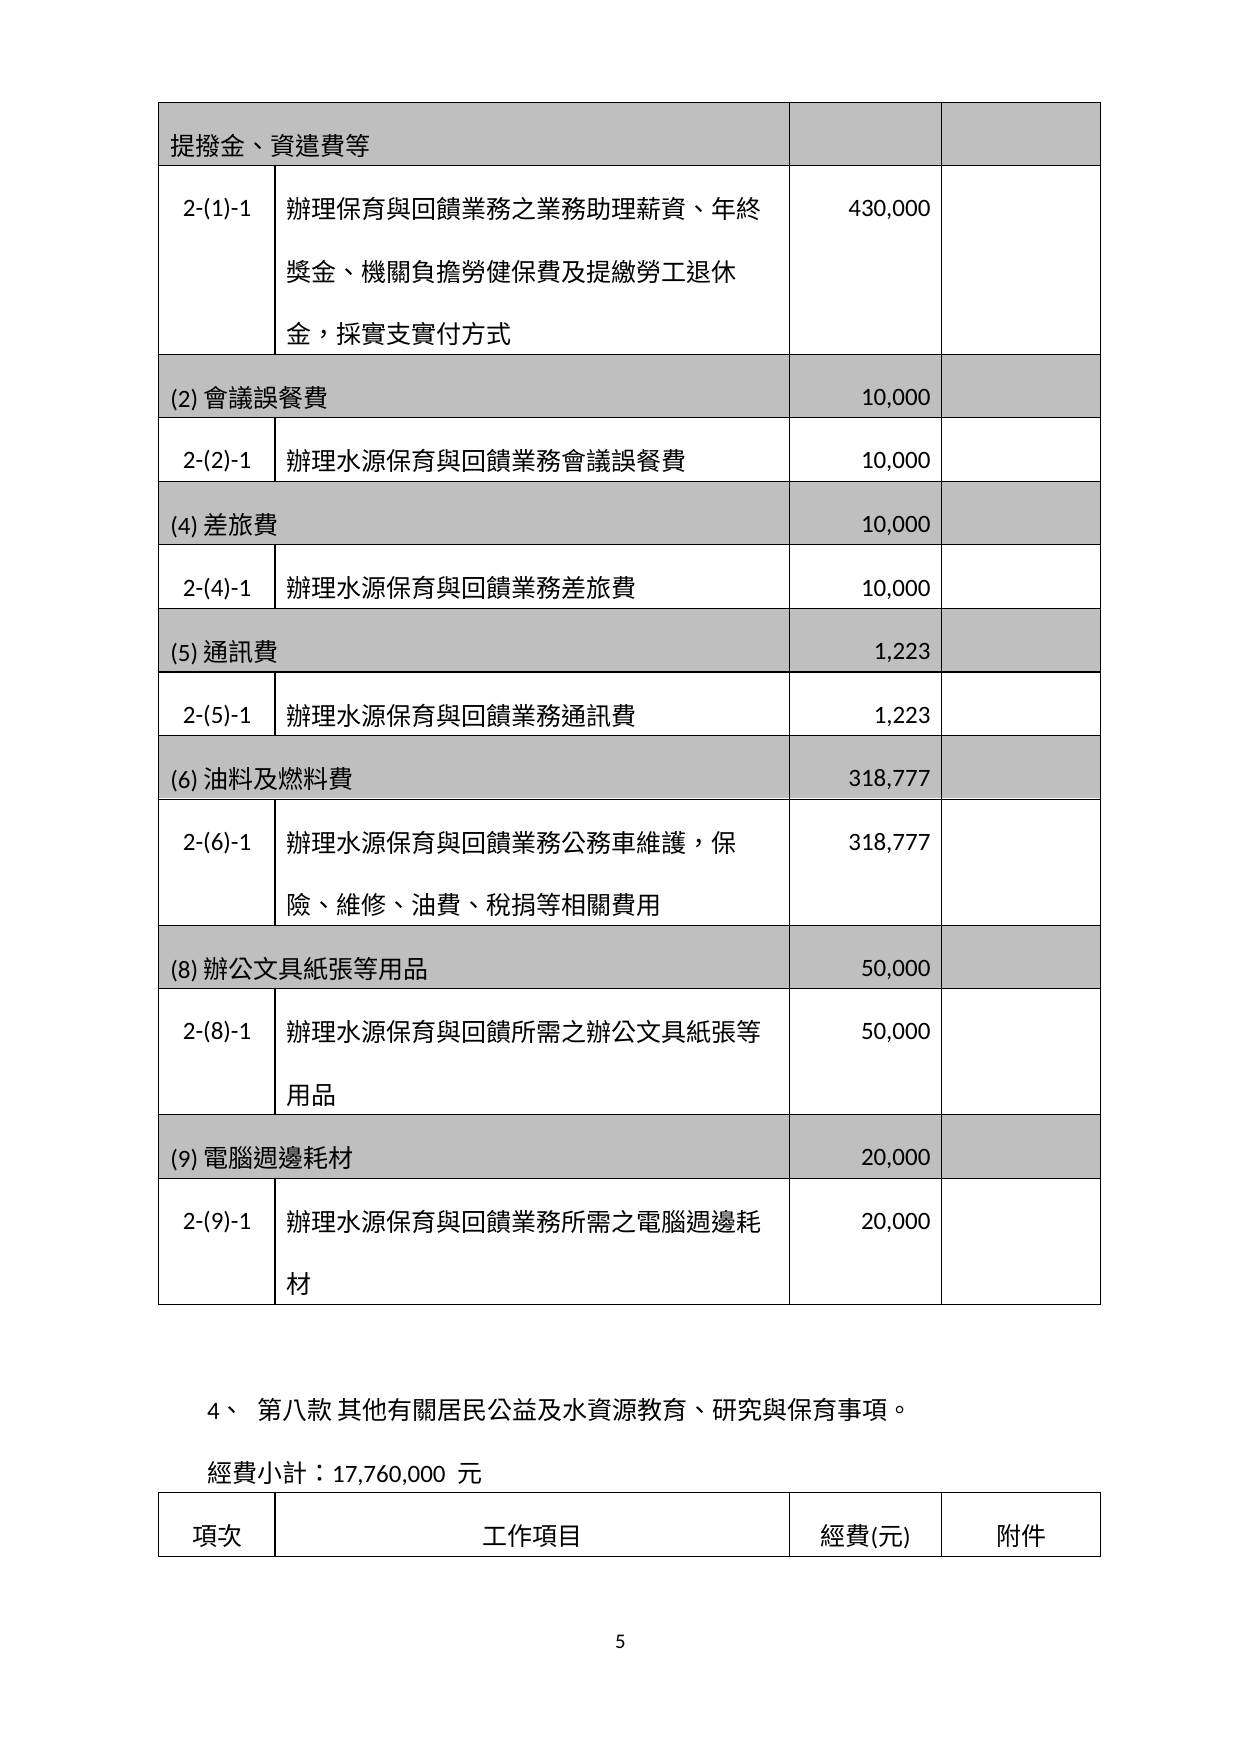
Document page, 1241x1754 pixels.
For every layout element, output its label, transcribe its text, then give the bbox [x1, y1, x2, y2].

table_cell (5) 通訊費 [159, 609, 789, 671]
table_cell [942, 800, 1100, 924]
table_cell 辦理保育與回饋業務之業務助理薪資、年終獎金、機關負擔勞健保費及提繳勞工退休金，採實支實付方式 [276, 166, 789, 354]
table_cell (8) 辦公文具紙張等用品 [159, 926, 789, 988]
table_cell 2-(1)-1 [159, 166, 274, 354]
table_cell [942, 103, 1100, 165]
table_cell 430,000 [790, 166, 941, 354]
table_cell (6) 油料及燃料費 [159, 736, 789, 798]
table_cell [942, 609, 1100, 671]
table_cell 10,000 [790, 545, 941, 608]
table_cell 提撥金、資遣費等 [159, 103, 789, 165]
table_cell [942, 355, 1100, 417]
list 第八款 其他有關居民公益及水資源教育、研究與保育事項。 [207, 1367, 1092, 1430]
table_header 附件 [942, 1493, 1100, 1556]
table_cell 2-(4)-1 [159, 545, 274, 608]
table_cell 辦理水源保育與回饋業務通訊費 [276, 673, 789, 735]
table_cell [942, 166, 1100, 354]
table_cell 50,000 [790, 989, 941, 1114]
table_cell [942, 418, 1100, 481]
table_cell 10,000 [790, 418, 941, 481]
table_cell [942, 1115, 1100, 1178]
table_cell 50,000 [790, 926, 941, 988]
table_header 工作項目 [276, 1493, 789, 1556]
table_cell 20,000 [790, 1179, 941, 1304]
table_cell 1,223 [790, 673, 941, 735]
table_cell 2-(6)-1 [159, 800, 274, 924]
table_cell 2-(8)-1 [159, 989, 274, 1114]
table_cell 2-(2)-1 [159, 418, 274, 481]
table_cell (4) 差旅費 [159, 482, 789, 544]
table_cell 10,000 [790, 355, 941, 417]
table_cell [942, 545, 1100, 608]
table_cell 1,223 [790, 609, 941, 671]
table_cell 辦理水源保育與回饋業務公務車維護，保險、維修、油費、稅捐等相關費用 [276, 800, 789, 924]
table_cell [942, 926, 1100, 988]
table_cell 20,000 [790, 1115, 941, 1178]
table_cell 318,777 [790, 800, 941, 924]
table_cell [942, 1179, 1100, 1304]
table_cell 2-(9)-1 [159, 1179, 274, 1304]
text 經費小計：17,760,000 元 [207, 1430, 1092, 1492]
table_cell (2) 會議誤餐費 [159, 355, 789, 417]
table_cell [942, 989, 1100, 1114]
table_cell 10,000 [790, 482, 941, 544]
table_cell 2-(5)-1 [159, 673, 274, 735]
table_cell 辦理水源保育與回饋所需之辦公文具紙張等用品 [276, 989, 789, 1114]
table_cell [942, 673, 1100, 735]
table_cell 辦理水源保育與回饋業務差旅費 [276, 545, 789, 608]
table_cell [942, 482, 1100, 544]
table_cell (9) 電腦週邊耗材 [159, 1115, 789, 1178]
table_cell [942, 736, 1100, 798]
table_header 經費(元) [790, 1493, 941, 1556]
table_cell 318,777 [790, 736, 941, 798]
table_cell [790, 103, 941, 165]
table_cell 辦理水源保育與回饋業務所需之電腦週邊耗材 [276, 1179, 789, 1304]
table_header 項次 [159, 1493, 274, 1556]
table_cell 辦理水源保育與回饋業務會議誤餐費 [276, 418, 789, 481]
